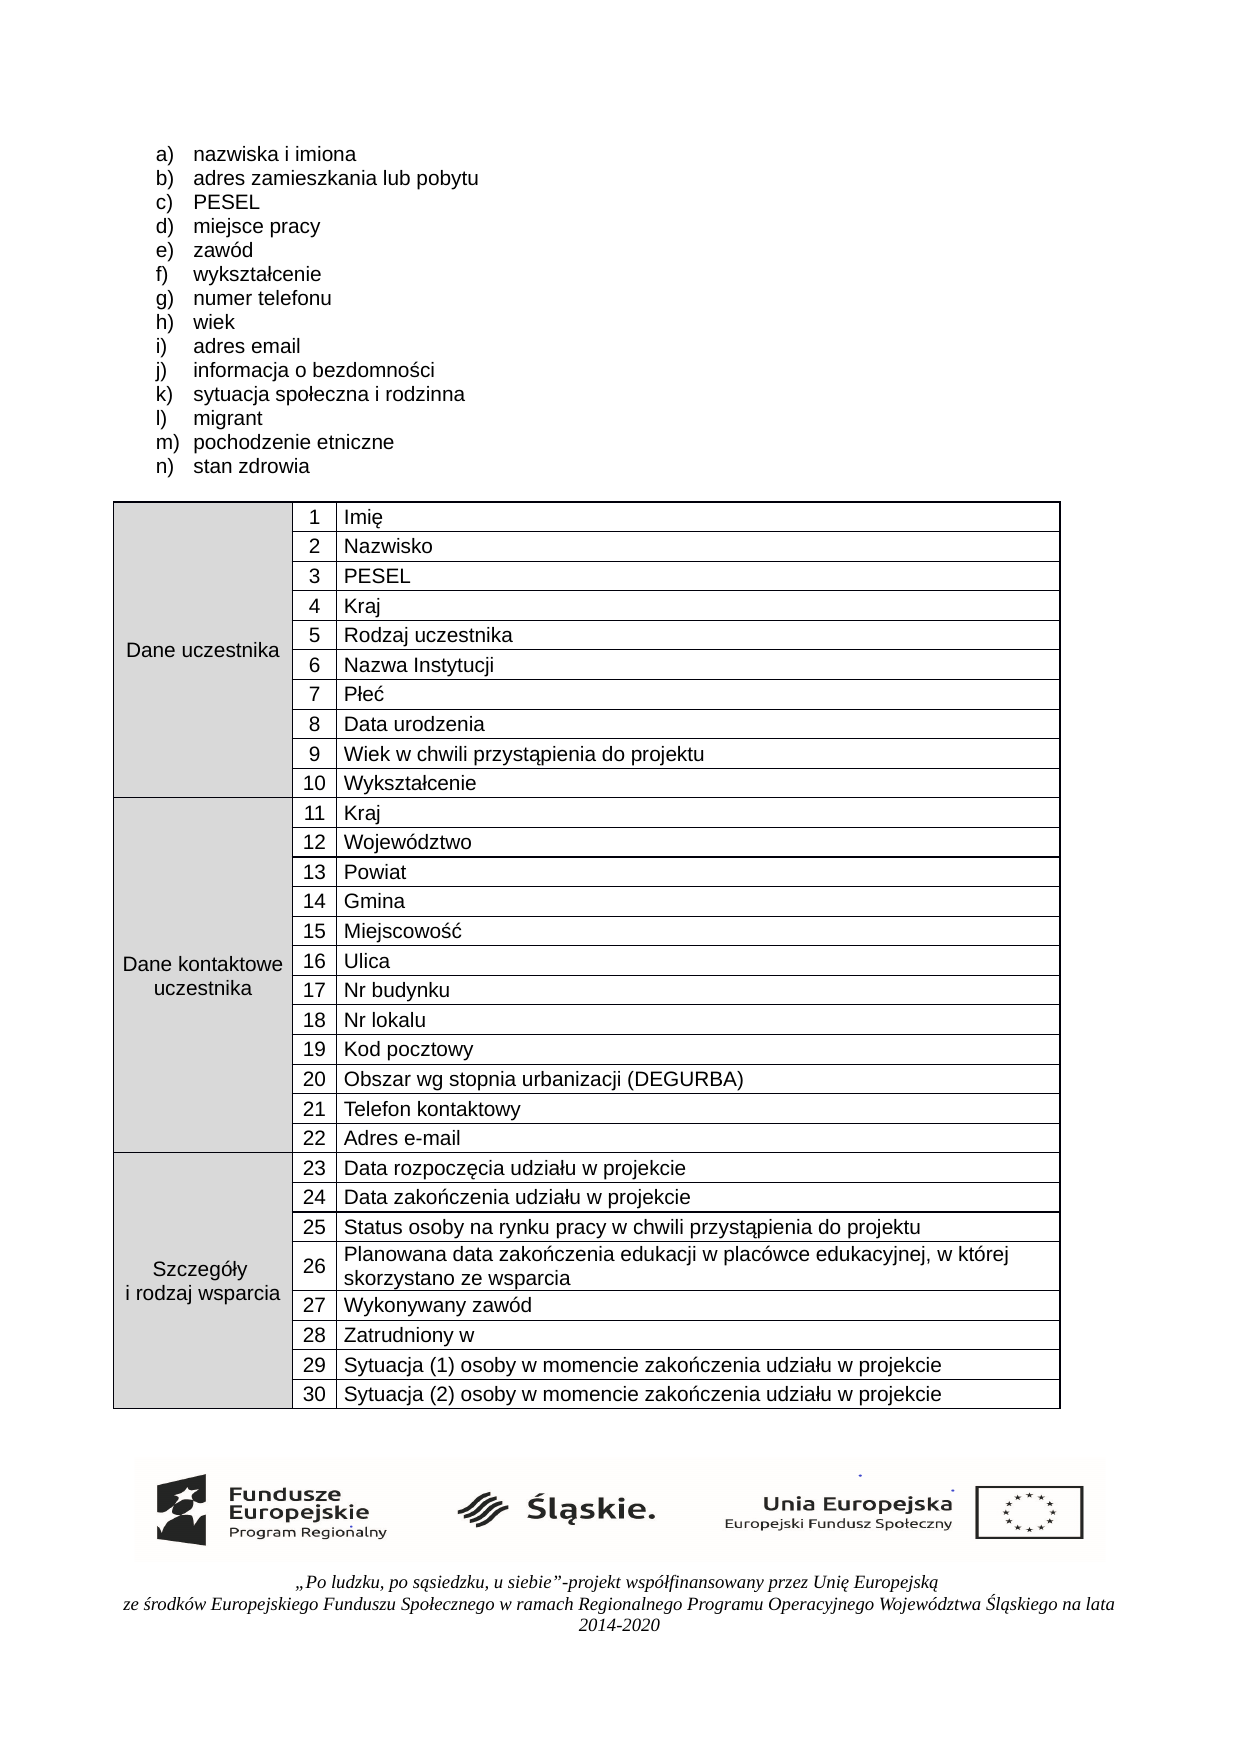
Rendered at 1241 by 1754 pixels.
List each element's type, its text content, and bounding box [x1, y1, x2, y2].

table_cell Sytuacja (2) osoby w momencie zakończenia udziału w projekcie [337, 1380, 1059, 1408]
table_cell Płeć [337, 680, 1059, 708]
table_cell Sytuacja (1) osoby w momencie zakończenia udziału w projekcie [337, 1350, 1059, 1379]
table_header 1 [293, 503, 336, 531]
table_cell Nazwisko [337, 532, 1059, 561]
table_cell Obszar wg stopnia urbanizacji (DEGURBA) [337, 1065, 1059, 1093]
table_cell 23 [293, 1153, 336, 1182]
table_cell 26 [293, 1242, 336, 1290]
table_cell Nr lokalu [337, 1005, 1059, 1034]
table_cell Zatrudniony w [337, 1321, 1059, 1349]
table_cell Kod pocztowy [337, 1035, 1059, 1063]
table_cell Telefon kontaktowy [337, 1094, 1059, 1123]
table_cell Wykształcenie [337, 769, 1059, 797]
table_cell 8 [293, 710, 336, 738]
table_cell PESEL [337, 562, 1059, 590]
table_cell Szczegóły i rodzaj wsparcia [114, 1153, 292, 1408]
table_cell 10 [293, 769, 336, 797]
table_cell 15 [293, 917, 336, 945]
table_cell 22 [293, 1124, 336, 1152]
table_cell 14 [293, 887, 336, 916]
table_cell 16 [293, 946, 336, 975]
table_cell 7 [293, 680, 336, 708]
table_cell 3 [293, 562, 336, 590]
table_cell 12 [293, 828, 336, 856]
table_cell Adres e-mail [337, 1124, 1059, 1152]
table_cell 19 [293, 1035, 336, 1063]
table_cell 17 [293, 976, 336, 1004]
table_cell Ulica [337, 946, 1059, 975]
table_cell Miejscowość [337, 917, 1059, 945]
table_header Dane uczestnika [114, 503, 292, 797]
table_cell Data urodzenia [337, 710, 1059, 738]
table_cell Data rozpoczęcia udziału w projekcie [337, 1153, 1059, 1182]
table_cell Dane kontaktowe uczestnika [114, 798, 292, 1152]
table_cell Nr budynku [337, 976, 1059, 1004]
table_cell Powiat [337, 858, 1059, 886]
table_cell Kraj [337, 798, 1059, 827]
table_cell Gmina [337, 887, 1059, 916]
table_cell 18 [293, 1005, 336, 1034]
table_cell Kraj [337, 591, 1059, 620]
table_cell 27 [293, 1291, 336, 1319]
table_cell Rodzaj uczestnika [337, 621, 1059, 649]
table_cell 24 [293, 1183, 336, 1211]
table_header Imię [337, 503, 1059, 531]
table_cell 28 [293, 1321, 336, 1349]
table_cell 29 [293, 1350, 336, 1379]
picture [134, 1457, 1106, 1562]
table_cell 4 [293, 591, 336, 620]
table_cell 11 [293, 798, 336, 827]
table_cell 20 [293, 1065, 336, 1093]
table_cell 13 [293, 858, 336, 886]
table_cell 21 [293, 1094, 336, 1123]
table_cell Planowana data zakończenia edukacji w placówce edukacyjnej, w której skorzystano ze wsparcia [337, 1242, 1059, 1290]
table_cell 30 [293, 1380, 336, 1408]
table_cell Wykonywany zawód [337, 1291, 1059, 1319]
table_cell Data zakończenia udziału w projekcie [337, 1183, 1059, 1211]
table_cell 6 [293, 650, 336, 679]
table_cell Nazwa Instytucji [337, 650, 1059, 679]
table_cell 5 [293, 621, 336, 649]
table_cell 2 [293, 532, 336, 561]
table_cell Województwo [337, 828, 1059, 856]
table_cell Status osoby na rynku pracy w chwili przystąpienia do projektu [337, 1213, 1059, 1241]
table_cell Załącznik nr 2 do Umowy o powierzenie przetwarzania danych osobowych Zakres danych osobowych uczestników projektu Dane uczestników projektów RPO WSL 2014-2020 nazwiska i imiona adres zamieszkania lub pobytu PESEL miejsce pracy zawód wykształcenie numer telefonu wiek adres email informacja o bezdomności sytuacja społeczna i rodzinna migrant pochodzenie etniczne stan zdrowia 04 [107, 118, 1066, 1409]
table_cell 9 [293, 739, 336, 768]
table_cell 25 [293, 1213, 336, 1241]
table_cell Wiek w chwili przystąpienia do projektu [337, 739, 1059, 768]
